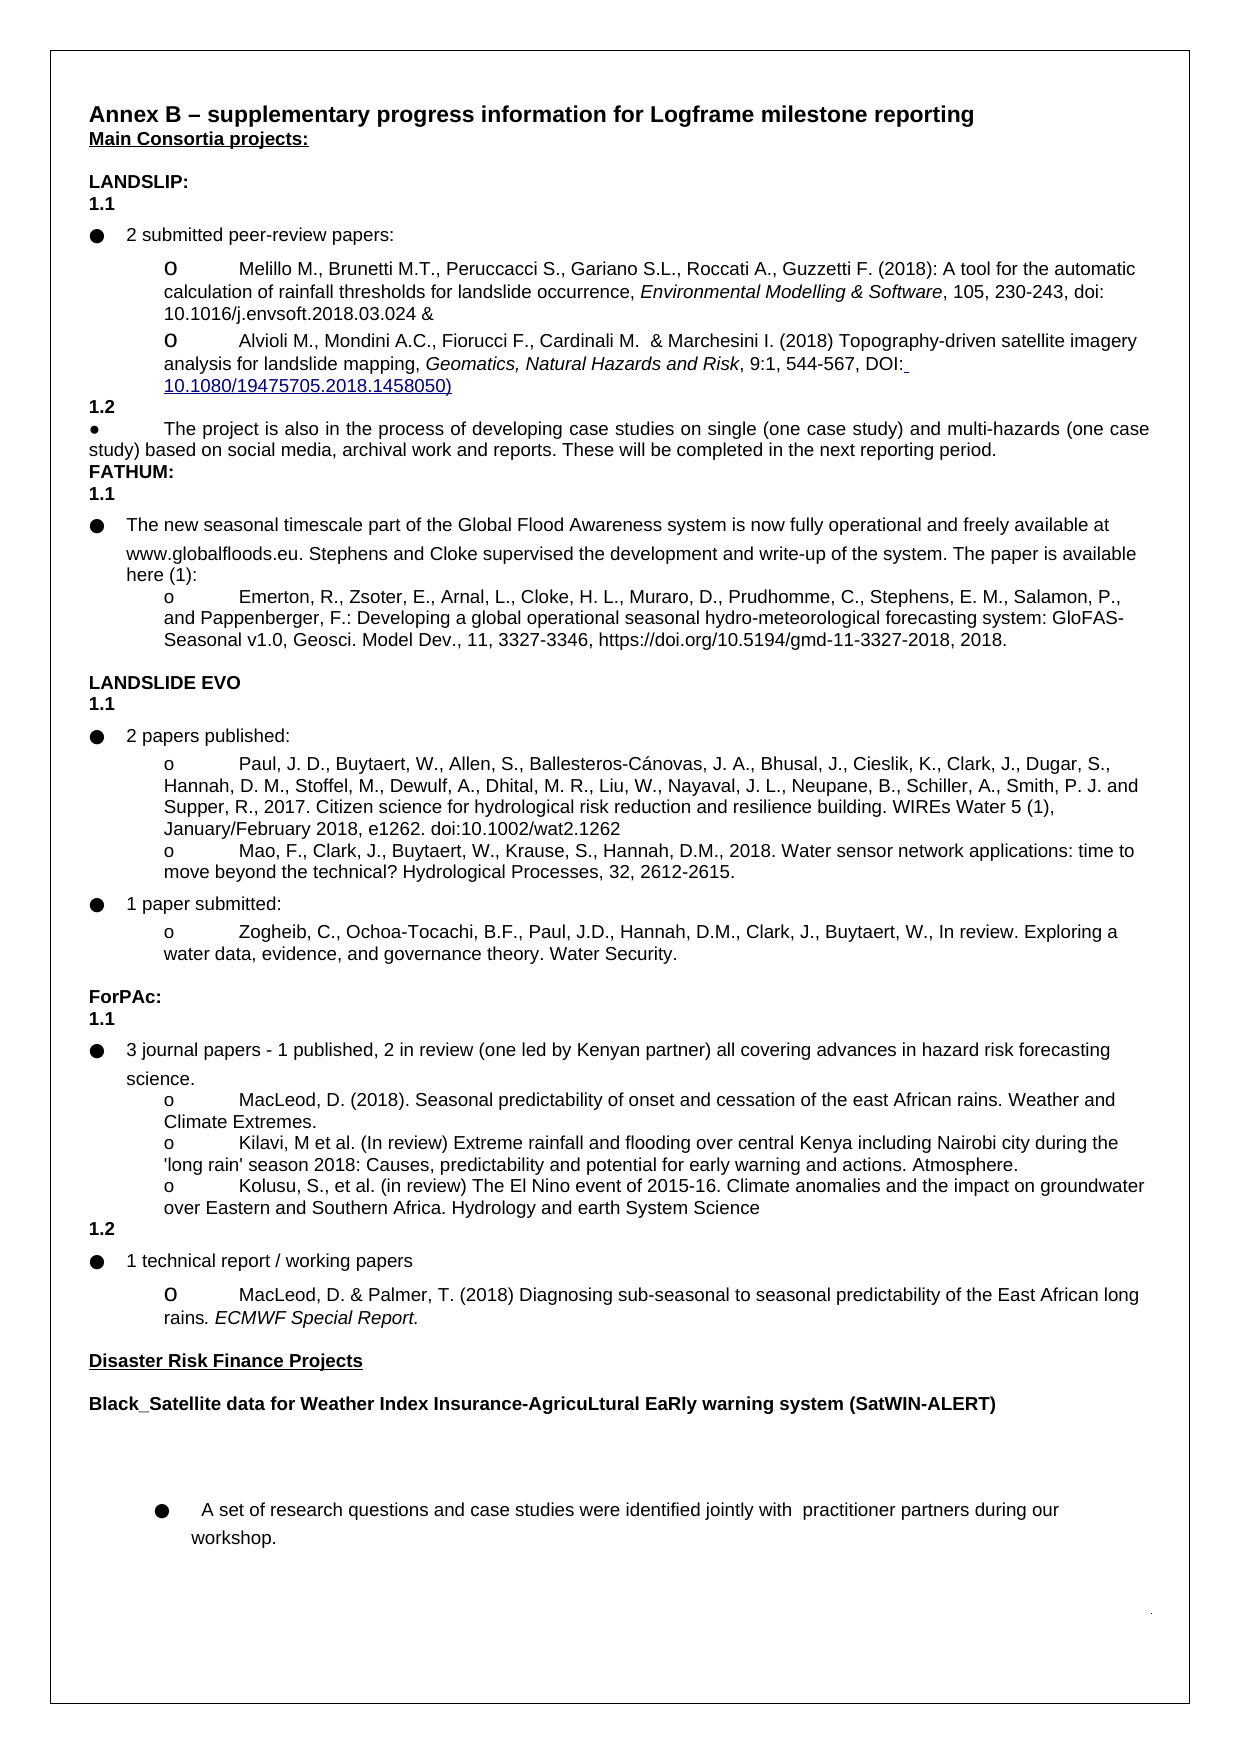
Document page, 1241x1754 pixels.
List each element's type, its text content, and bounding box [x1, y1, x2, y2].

list Paul, J. D., Buytaert, W., Allen, S., Ballesteros-Cánovas, J. A., Bhusal, J., Cieslik, K., Clark, J., Dugar, S., Hannah, D. M., Stoffel, M., Dewulf, A., Dhital, M. R., Liu, W., Nayaval, J. L., Neupane, B., Schiller, A., Smith, P. J. and Supper, R., 2017. Citizen science for hydrological risk reduction and resilience building. WIREs Water 5 (1), January/February 2018, e1262. doi:10.1002/wat2.1262 [164, 753, 1152, 839]
list A set of research questions and case studies were identified jointly with practitioner partners during our workshop. [90, 1424, 1151, 1613]
text Disaster Risk Finance Projects [89, 1350, 1152, 1372]
list Kilavi, M et al. (In review) Extreme rainfall and flooding over central Kenya including Nairobi city during the 'long rain' season 2018: Causes, predictability and potential for early warning and actions. Atmosphere. [164, 1132, 1152, 1175]
text LANDSLIP: [89, 171, 1152, 192]
text 1.1 [89, 192, 1152, 214]
list 1 technical report / working papers [89, 1240, 1152, 1278]
list MacLeod, D. & Palmer, T. (2018) Diagnosing sub-seasonal to seasonal predictability of the East African long rains. ECMWF Special Report. [164, 1278, 1152, 1328]
list The new seasonal timescale part of the Global Flood Awareness system is now fully operational and freely available at www.globalfloods.eu. Stephens and Cloke supervised the development and write-up of the system. The paper is available here (1): [89, 504, 1152, 585]
text Main Consortia projects: [89, 128, 1152, 149]
text Black_Satellite data for Weather Index Insurance-AgricuLtural EaRly warning system (SatWIN-ALERT) [89, 1393, 1152, 1415]
list Kolusu, S., et al. (in review) The El Nino event of 2015-16. Climate anomalies and the impact on groundwater over Eastern and Southern Africa. Hydrology and earth System Science [164, 1175, 1152, 1218]
list Emerton, R., Zsoter, E., Arnal, L., Cloke, H. L., Muraro, D., Prudhomme, C., Stephens, E. M., Salamon, P., and Pappenberger, F.: Developing a global operational seasonal hydro-meteorological forecasting system: GloFAS-Seasonal v1.0, Geosci. Model Dev., 11, 3327-3346, https://doi.org/10.5194/gmd-11-3327-2018, 2018. [164, 585, 1152, 650]
list Zogheib, C., Ochoa-Tocachi, B.F., Paul, J.D., Hannah, D.M., Clark, J., Buytaert, W., In review. Exploring a water data, evidence, and governance theory. Water Security. [164, 921, 1152, 964]
list Mao, F., Clark, J., Buytaert, W., Krause, S., Hannah, D.M., 2018. Water sensor network applications: time to move beyond the technical? Hydrological Processes, 32, 2612-2615. [164, 839, 1152, 883]
text 1.2 [89, 1218, 1152, 1240]
text 1.1 [89, 693, 1152, 715]
list 3 journal papers - 1 published, 2 in review (one led by Kenyan partner) all covering advances in hazard risk forecasting science. [89, 1029, 1152, 1089]
list 1 paper submitted: [89, 883, 1152, 921]
text FATHUM: [89, 461, 1152, 482]
list 2 papers published: [89, 715, 1152, 753]
text ForPAc: [89, 986, 1152, 1007]
list Melillo M., Brunetti M.T., Peruccacci S., Gariano S.L., Roccati A., Guzzetti F. (2018): A tool for the automatic calculation of rainfall thresholds for landslide occurrence, Environmental Modelling & Software, 105, 230-243, doi: 10.1016/j.envsoft.2018.03.024 & [164, 252, 1152, 324]
text 1.2 [89, 396, 1152, 418]
text 1.1 [89, 482, 1152, 504]
list Alvioli M., Mondini A.C., Fiorucci F., Cardinali M. & Marchesini I. (2018) Topography-driven satellite imagery analysis for landslide mapping, Geomatics, Natural Hazards and Risk, 9:1, 544-567, DOI: 10.1080/19475705.2018.1458050) [164, 324, 1152, 396]
text ● The project is also in the process of developing case studies on single (one case study) and multi-hazards (one case study) based on social media, archival work and reports. These will be completed in the next reporting period. [89, 418, 1152, 461]
text LANDSLIDE EVO [89, 672, 1152, 693]
list 2 submitted peer-review papers: [89, 214, 1152, 252]
text Annex B – supplementary progress information for Logframe milestone reporting [89, 101, 1152, 128]
text 1.1 [89, 1007, 1152, 1029]
list MacLeod, D. (2018). Seasonal predictability of onset and cessation of the east African rains. Weather and Climate Extremes. [164, 1089, 1152, 1132]
